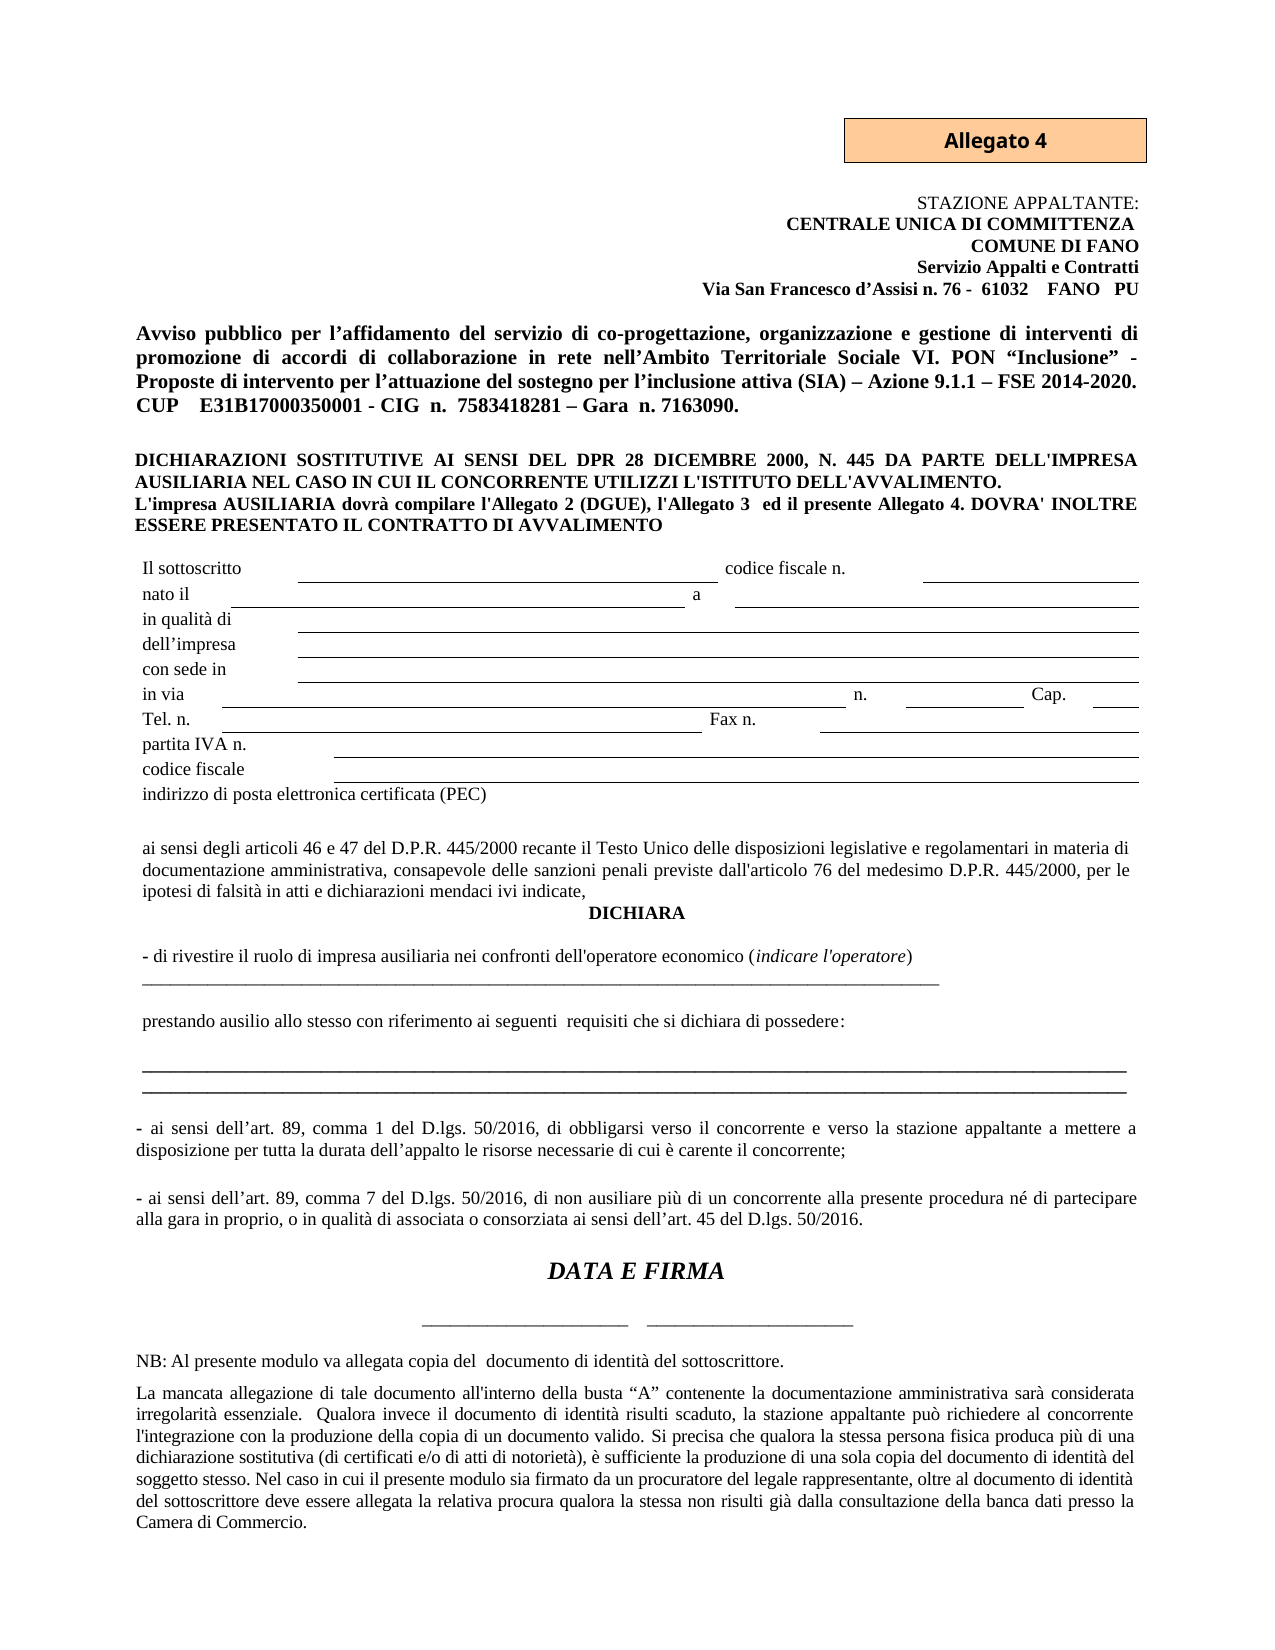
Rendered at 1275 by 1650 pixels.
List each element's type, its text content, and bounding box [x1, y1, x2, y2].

table_cell in via [135, 682, 222, 707]
text - ai sensi dell’art. 89, comma 7 del D.lgs. 50/2016, di non ausiliare più di un concorrente alla presente procedura né di partecipare alla gara in proprio, o in qualità di associata o consorziata ai sensi dell’art. 45 del D.lgs. 50/2016. [136, 1187, 1139, 1230]
text - ai sensi dell’art. 89, comma 1 del D.lgs. 50/2016, di obbligarsi verso il concorrente e verso la stazione appaltante a mettere a disposizione per tutta la durata dell’appalto le risorse necessarie di cui è carente il concorrente; [136, 1117, 1139, 1160]
text STAZIONE APPALTANTE: [136, 192, 1139, 213]
table_cell [222, 708, 702, 732]
table_cell Cap. [1024, 683, 1093, 707]
text DICHIARAZIONI SOSTITUTIVE AI SENSI DEL DPR 28 DICEMBRE 2000, N. 445 DA PARTE DELL'IMPRESA AUSILIARIA NEL CASO IN CUI IL CONCORRENTE UTILIZZI L'ISTITUTO DELL'AVVALIMENTO. [134, 449, 1139, 492]
text La mancata allegazione di tale documento all'interno della busta “A” contenente la documentazione amministrativa sarà considerata irregolarità essenziale. Qualora invece il documento di identità risulti scaduto, la stazione appaltante può richiedere al concorrente l'integrazione con la produzione della copia di un documento valido. Si precisa che qualora la stessa persona fisica produca più di una dichiarazione sostitutiva (di certificati e/o di atti di notorietà), è sufficiente la produzione di una sola copia del documento di identità del soggetto stesso. Nel caso in cui il presente modulo sia firmato da un procuratore del legale rappresentante, oltre al documento di identità del sottoscrittore deve essere allegata la relativa procura qualora la stessa non risulti già dalla consultazione della banca dati presso la Camera di Commercio. [136, 1382, 1135, 1533]
text Via San Francesco d’Assisi n. 76 - 61032 FANO PU [644, 278, 1139, 299]
table_cell a [685, 582, 734, 607]
table_cell [906, 683, 1024, 707]
text L'impresa AUSILIARIA dovrà compilare l'Allegato 2 (DGUE), l'Allegato 3 ed il presente Allegato 4. DOVRA' INOLTRE ESSERE PRESENTATO IL CONTRATTO DI AVVALIMENTO [134, 492, 1139, 536]
table_cell DICHIARA - di rivestire il ruolo di impresa ausiliaria nei confronti dell'operatore economico (indicare l'operatore) _____________________________________________________________________________________ prestando ausilio allo stesso con riferimento ai seguenti requisiti che si dichiara di possedere: __________________________________________________________________________________________________________________________________________________________________________________________________________________ [135, 902, 1139, 1117]
table_cell [334, 758, 1139, 782]
table_cell [334, 732, 1139, 757]
table_cell [298, 633, 1139, 657]
table_cell partita IVA n. [135, 732, 333, 757]
table_cell dell’impresa [135, 632, 298, 657]
table_cell Fax n. [702, 708, 820, 732]
table_header [923, 557, 1139, 582]
table_cell codice fiscale [135, 757, 333, 782]
table_cell n. [846, 683, 906, 707]
table_header Il sottoscritto [135, 557, 298, 582]
table_header Allegato 4 [845, 119, 1146, 162]
text ______________________ ______________________ [136, 1307, 1139, 1328]
table_cell [820, 707, 1139, 732]
text CENTRALE UNICA DI COMMITTENZA [413, 213, 1139, 235]
text COMUNE DI FANO [652, 235, 1139, 256]
table_cell Tel. n. [135, 707, 222, 732]
text Servizio Appalti e Contratti [649, 256, 1139, 278]
table_cell [231, 582, 685, 607]
list Avviso pubblico per l’affidamento del servizio di co-progettazione, organizzazione e gestione di interventi di promozione di accordi di collaborazione in rete nell’Ambito Territoriale Sociale VI. PON “Inclusione” - Proposte di intervento per l’attuazione del sostegno per l’inclusione attiva (SIA) – Azione 9.1.1 – FSE 2014-2020. CUP E31B17000350001 - CIG n. 7583418281 – Gara n. 7163090. [130, 321, 1139, 417]
table_header [298, 557, 717, 582]
table_cell [298, 607, 1139, 632]
table_cell [222, 682, 846, 707]
table_cell con sede in [135, 657, 298, 682]
table_cell in qualità di [135, 607, 298, 632]
table_header codice fiscale n. [718, 557, 923, 582]
table_cell [1093, 683, 1139, 707]
table_cell nato il [135, 582, 231, 607]
table_cell [735, 582, 1139, 607]
table_cell ai sensi degli articoli 46 e 47 del D.P.R. 445/2000 recante il Testo Unico delle disposizioni legislative e regolamentari in materia di documentazione amministrativa, consapevole delle sanzioni penali previste dall'articolo 76 del medesimo D.P.R. 445/2000, per le ipotesi di falsità in atti e dichiarazioni mendaci ivi indicate, [135, 805, 1139, 902]
table_cell indirizzo di posta elettronica certificata (PEC) [135, 782, 1139, 805]
text DATA E FIRMA [136, 1256, 1139, 1285]
table_cell [298, 658, 1139, 682]
text NB: Al presente modulo va allegata copia del documento di identità del sottoscrittore. [136, 1350, 1135, 1371]
